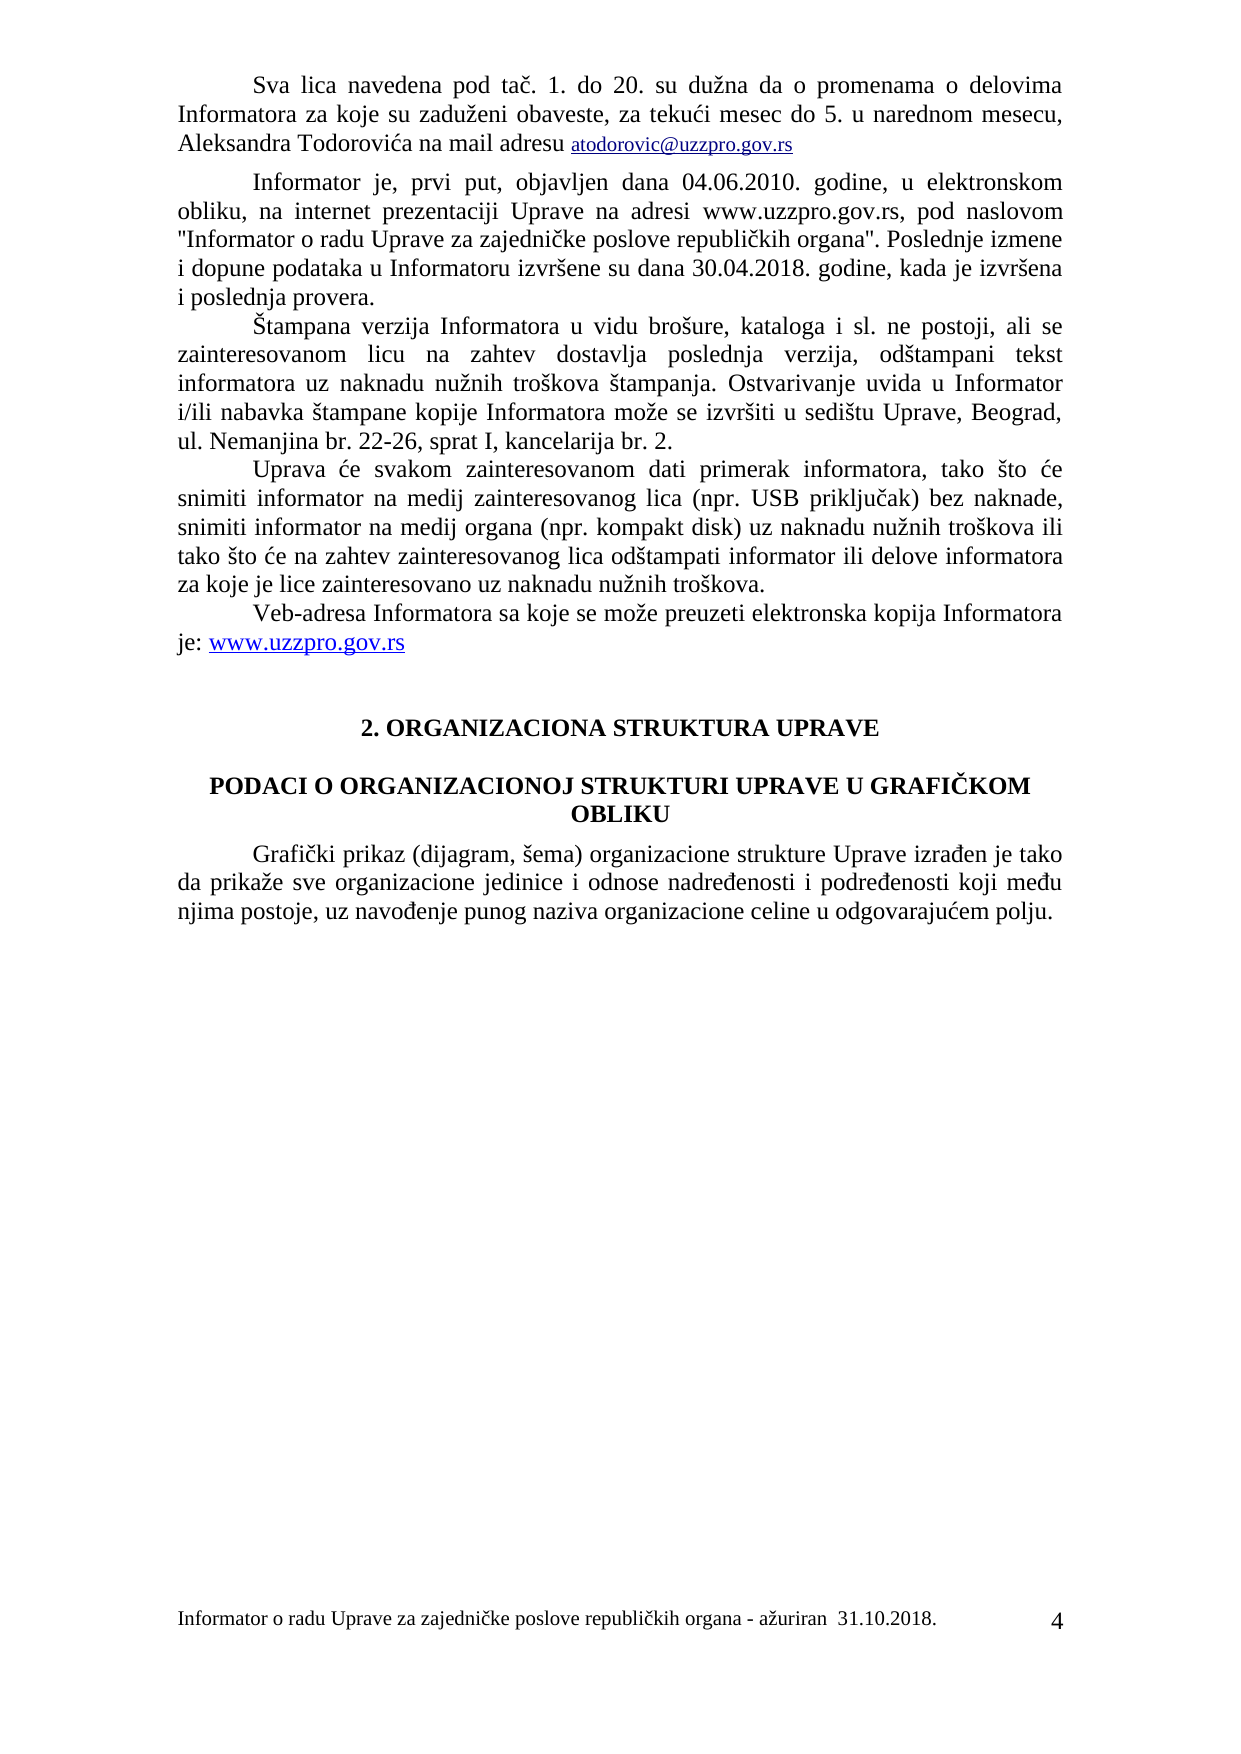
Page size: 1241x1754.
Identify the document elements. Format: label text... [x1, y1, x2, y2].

text Uprava će svakom zainteresovanom dati primerak informatora, tako što će snimiti informator na medij zainteresovanog lica (npr. USB priklјučak) bez naknade, snimiti informator na medij organa (npr. kompakt disk) uz naknadu nužnih troškova ili tako što će na zahtev zainteresovanog lica odštampati informator ili delove informatora za koje je lice zainteresovano uz naknadu nužnih troškova. [177, 454, 1063, 598]
text Veb-adresa Informatora sa koje se može preuzeti elektronska kopija Informatora je: www.uzzpro.gov.rs [177, 598, 1063, 656]
text Štampana verzija Informatora u vidu brošure, kataloga i sl. ne postoji, ali se zainteresovanom licu na zahtev dostavlјa poslednja verzija, odštampani tekst informatora uz naknadu nužnih troškova štampanja. Ostvarivanje uvida u Informator i/ili nabavka štampane kopije Informatora može se izvršiti u sedištu Uprave, Beograd, ul. Nemanjina br. 22-26, sprat I, kancelarija br. 2. [177, 311, 1063, 454]
text Sva lica navedena pod tač. 1. do 20. su dužna da o promenama o delovima Informatora za koje su zaduženi obaveste, za tekući mesec do 5. u narednom mesecu, Aleksandra Todorovića na mail adresu atodorovic@uzzpro.gov.rs [177, 70, 1063, 157]
text PODACI O ORGANIZACIONOJ STRUKTURI UPRAVE U GRAFIČKOM OBLIKU [177, 771, 1063, 828]
text Informator je, prvi put, objavlјen dana 04.06.2010. godine, u elektronskom obliku, na internet prezentaciji Uprave na adresi www.uzzpro.gov.rs, pod naslovom ''Informator o radu Uprave za zajedničke poslove republičkih organa''. Poslednje izmene i dopune podataka u Informatoru izvršene su dana 30.04.2018. godine, kada je izvršena i poslednja provera. [177, 167, 1063, 311]
text Grafički prikaz (dijagram, šema) organizacione strukture Uprave izrađen je tako da prikaže sve organizacione jedinice i odnose nadređenosti i podređenosti koji među njima postoje, uz navođenje punog naziva organizacione celine u odgovarajućem polјu. [177, 839, 1063, 925]
text 2. ORGANIZACIONA STRUKTURA UPRAVE [177, 713, 1063, 742]
